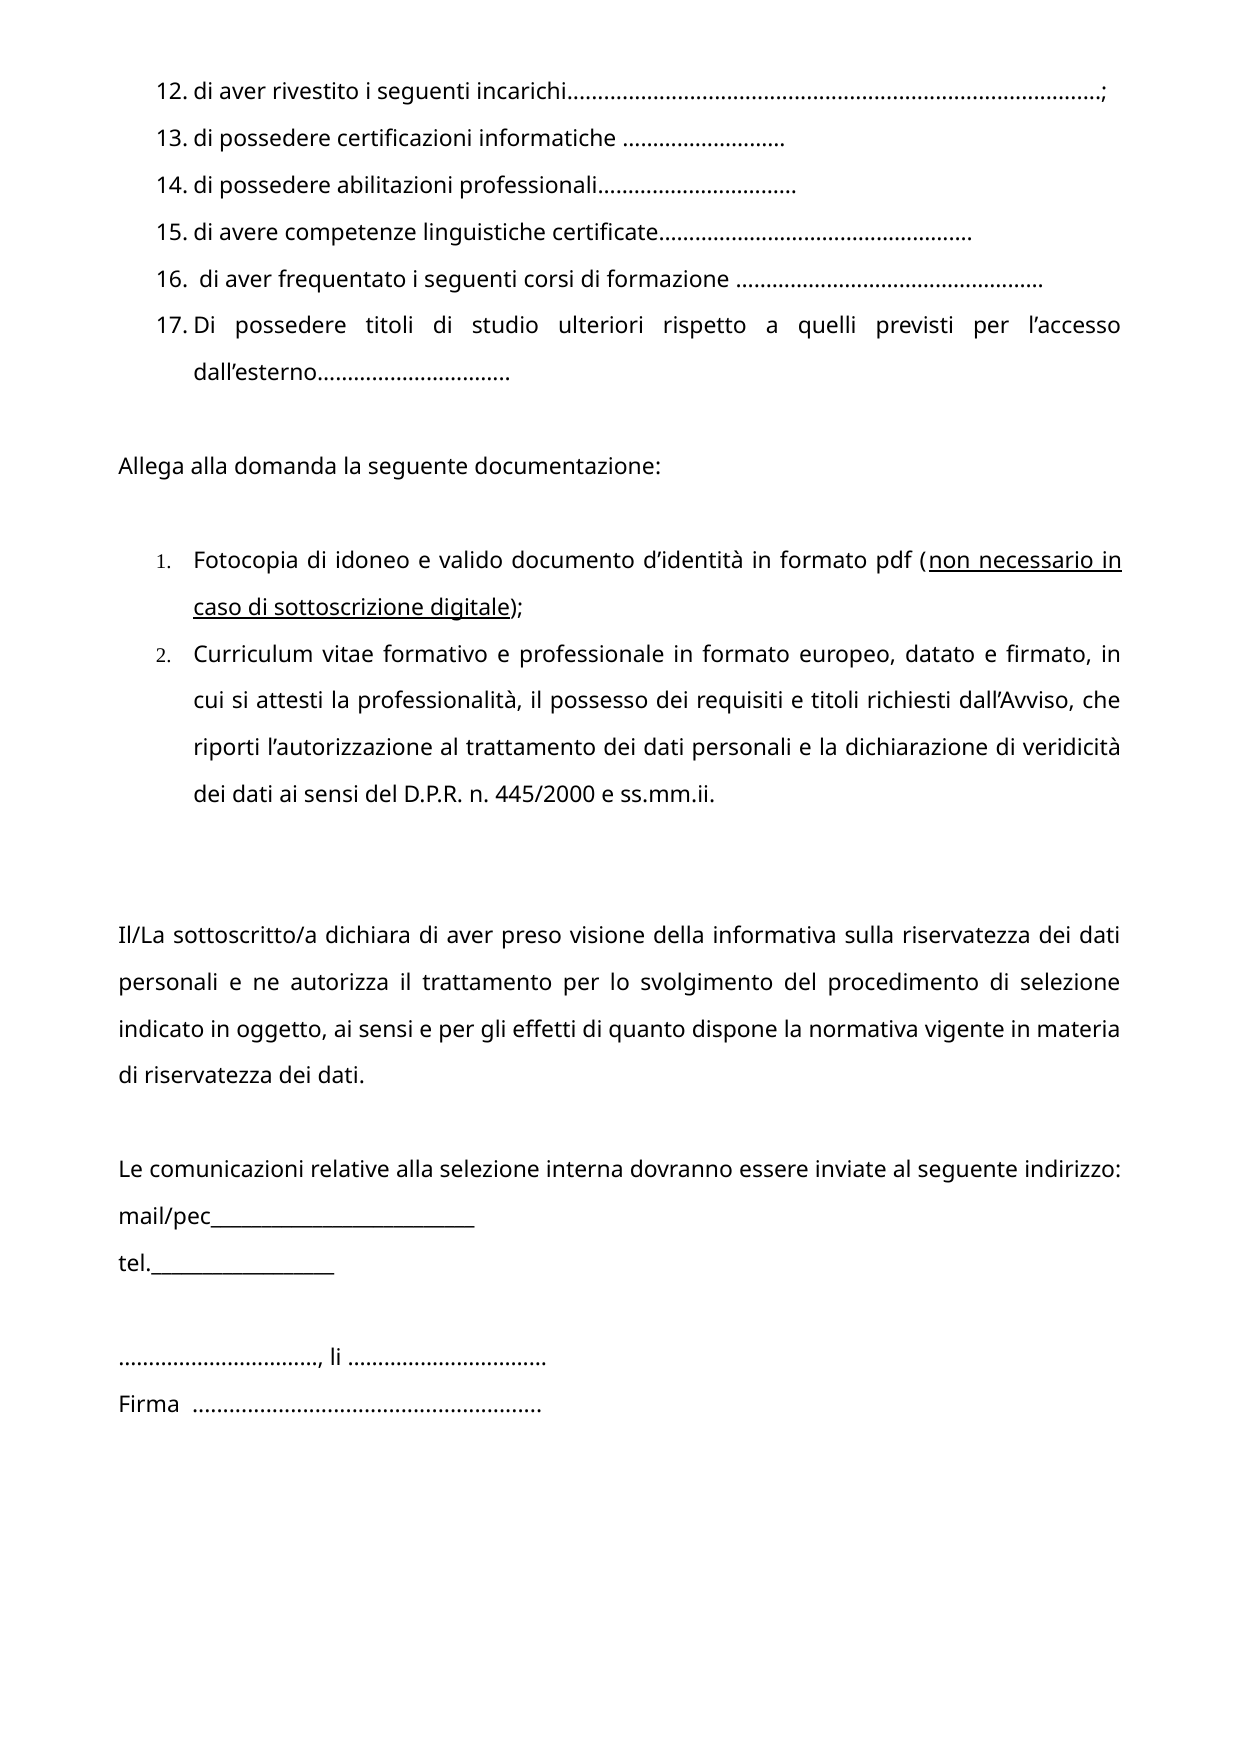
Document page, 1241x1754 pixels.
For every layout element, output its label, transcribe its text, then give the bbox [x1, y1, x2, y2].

list di avere competenze linguistiche certificate……………………………………………. [156, 216, 1122, 247]
list Di possedere titoli di studio ulteriori rispetto a quelli previsti per l’accesso dall’esterno………………………….. [156, 309, 1122, 387]
list Curriculum vitae formativo e professionale in formato europeo, datato e firmato, in cui si attesti la professionalità, il possesso dei requisiti e titoli richiesti dall’Avviso, che riporti l’autorizzazione al trattamento dei dati personali e la dichiarazione di veridicità dei dati ai sensi del D.P.R. n. 445/2000 e ss.mm.ii. [156, 637, 1122, 809]
text Il/La sottoscritto/a dichiara di aver preso visione della informativa sulla riservatezza dei dati personali e ne autorizza il trattamento per lo svolgimento del procedimento di selezione indicato in oggetto, ai sensi e per gli effetti di quanto dispone la normativa vigente in materia di riservatezza dei dati. [118, 919, 1122, 1091]
text ……………………………, li …………………………… [118, 1341, 1122, 1372]
list di aver rivestito i seguenti incarichi.......................................................................................; [156, 75, 1122, 106]
text Firma ......................................................... [118, 1387, 1122, 1419]
list di possedere certificazioni informatiche ……………………… [156, 122, 1122, 153]
text Le comunicazioni relative alla selezione interna dovranno essere inviate al seguente indirizzo: mail/pec__________________________ [118, 1153, 1122, 1231]
text tel.__________________ [118, 1247, 1122, 1278]
list di aver frequentato i seguenti corsi di formazione …………………………………………… [156, 262, 1122, 294]
list di possedere abilitazioni professionali…………………………… [156, 169, 1122, 200]
list Fotocopia di idoneo e valido documento d’identità in formato pdf (non necessario in caso di sottoscrizione digitale); [156, 544, 1122, 622]
text Allega alla domanda la seguente documentazione: [118, 450, 1122, 481]
